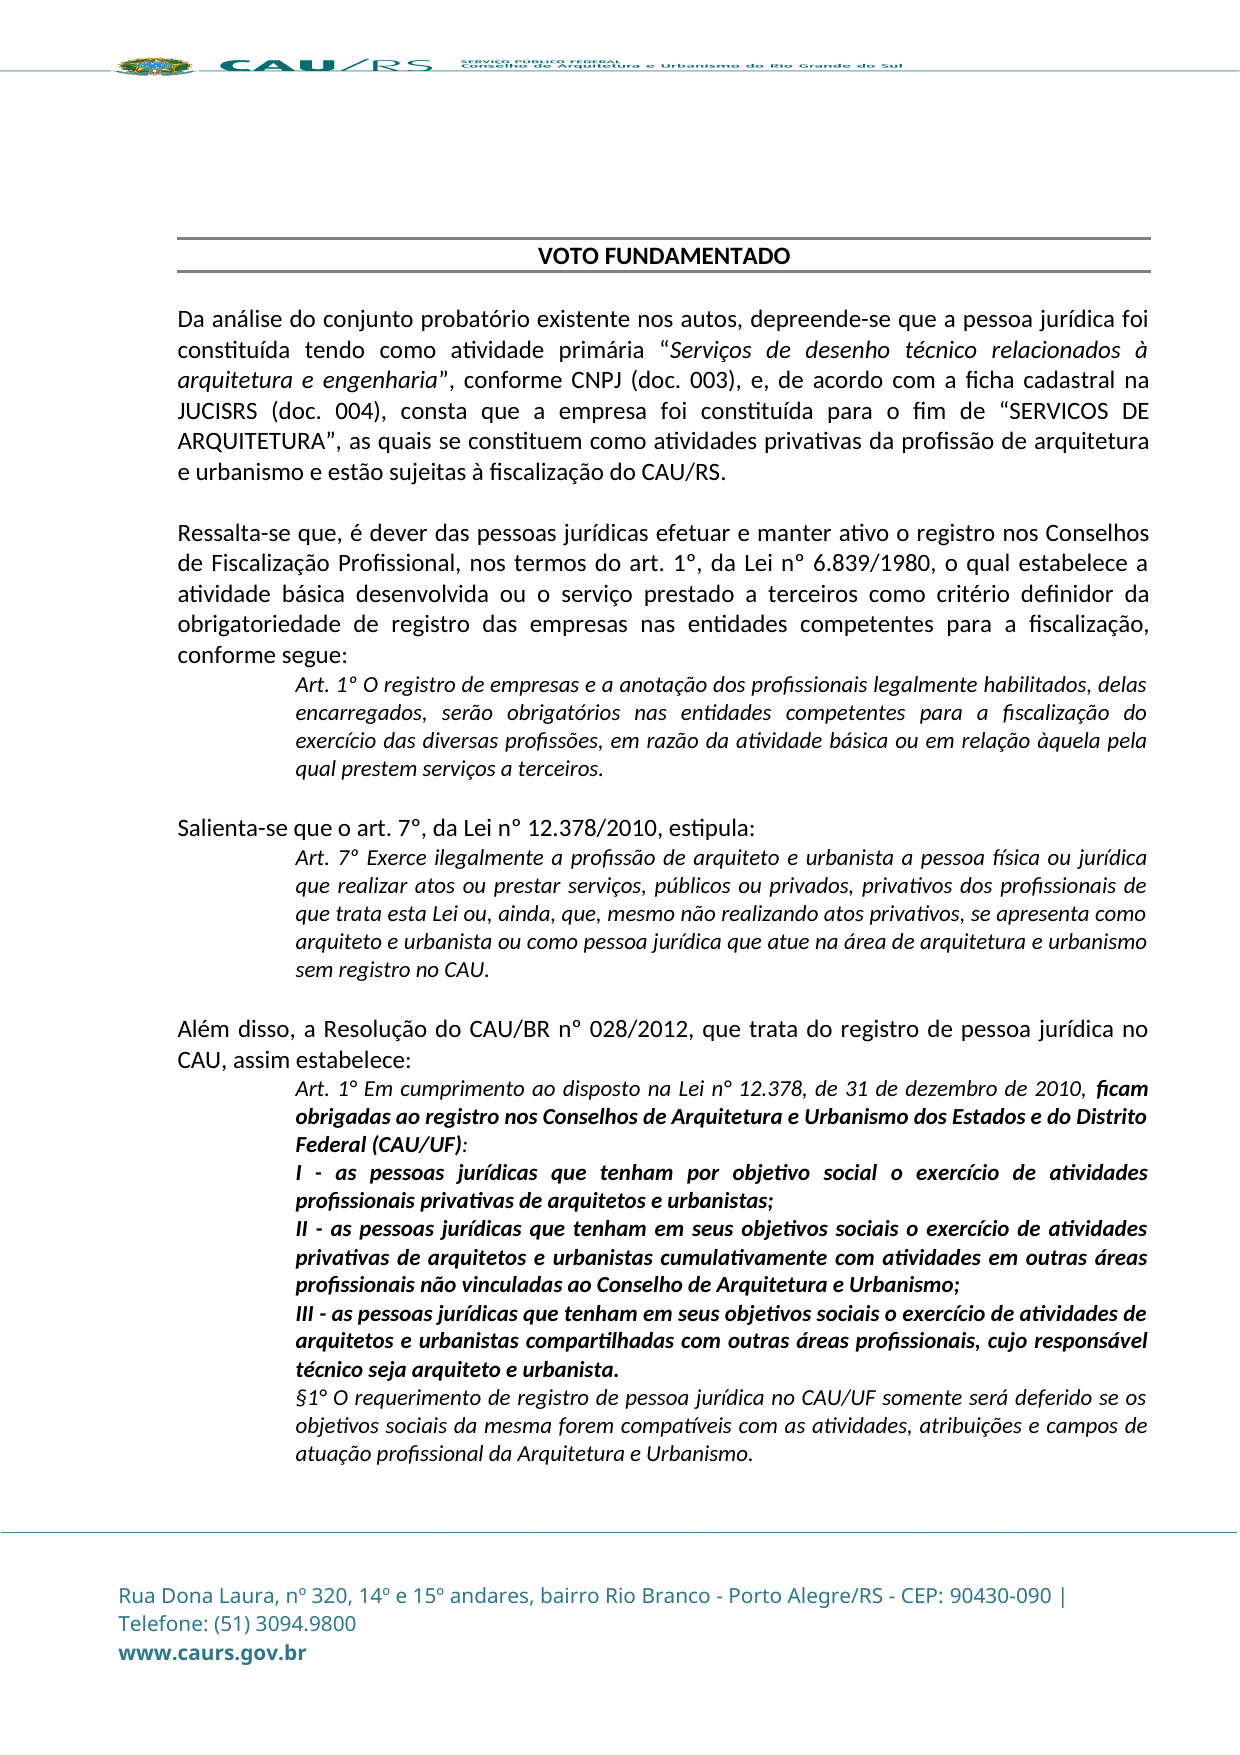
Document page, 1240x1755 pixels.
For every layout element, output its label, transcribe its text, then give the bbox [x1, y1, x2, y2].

text Art. 1° Em cumprimento ao disposto na Lei n° 12.378, de 31 de dezembro de 2010, ficam obrigadas ao registro nos Conselhos de Arquitetura e Urbanismo dos Estados e do Distrito Federal (CAU/UF): [295, 1074, 1151, 1158]
text Ressalta-se que, é dever das pessoas jurídicas efetuar e manter ativo o registro nos Conselhos de Fiscalização Profissional, nos termos do art. 1º, da Lei nº 6.839/1980, o qual estabelece a atividade básica desenvolvida ou o serviço prestado a terceiros como critério definidor da obrigatoriedade de registro das empresas nas entidades competentes para a fiscalização, conforme segue: [177, 517, 1151, 670]
text III - as pessoas jurídicas que tenham em seus objetivos sociais o exercício de atividades de arquitetos e urbanistas compartilhadas com outras áreas profissionais, cujo responsável técnico seja arquiteto e urbanista. [295, 1299, 1151, 1383]
text II - as pessoas jurídicas que tenham em seus objetivos sociais o exercício de atividades privativas de arquitetos e urbanistas cumulativamente com atividades em outras áreas profissionais não vinculadas ao Conselho de Arquitetura e Urbanismo; [295, 1214, 1151, 1299]
text Além disso, a Resolução do CAU/BR nº 028/2012, que trata do registro de pessoa jurídica no CAU, assim estabelece: [177, 1013, 1151, 1074]
text Art. 7º Exerce ilegalmente a profissão de arquiteto e urbanista a pessoa física ou jurídica que realizar atos ou prestar serviços, públicos ou privados, privativos dos profissionais de que trata esta Lei ou, ainda, que, mesmo não realizando atos privativos, se apresenta como arquiteto e urbanista ou como pessoa jurídica que atue na área de arquitetura e urbanismo sem registro no CAU. [295, 843, 1151, 983]
text I - as pessoas jurídicas que tenham por objetivo social o exercício de atividades profissionais privativas de arquitetos e urbanistas; [295, 1158, 1151, 1214]
text Da análise do conjunto probatório existente nos autos, depreende-se que a pessoa jurídica foi constituída tendo como atividade primária “Serviços de desenho técnico relacionados à arquitetura e engenharia”, conforme CNPJ (doc. 003), e, de acordo com a ficha cadastral na JUCISRS (doc. 004), consta que a empresa foi constituída para o fim de “SERVICOS DE ARQUITETURA”, as quais se constituem como atividades privativas da profissão de arquitetura e urbanismo e estão sujeitas à fiscalização do CAU/RS. [177, 303, 1151, 487]
table_header VOTO FUNDAMENTADO [177, 240, 1151, 270]
text Salienta-se que o art. 7º, da Lei nº 12.378/2010, estipula: [177, 812, 1151, 843]
text §1° O requerimento de registro de pessoa jurídica no CAU/UF somente será deferido se os objetivos sociais da mesma forem compatíveis com as atividades, atribuições e campos de atuação profissional da Arquitetura e Urbanismo. [295, 1383, 1151, 1467]
text Art. 1º O registro de empresas e a anotação dos profissionais legalmente habilitados, delas encarregados, serão obrigatórios nas entidades competentes para a fiscalização do exercício das diversas profissões, em razão da atividade básica ou em relação àquela pela qual prestem serviços a terceiros. [295, 670, 1151, 782]
